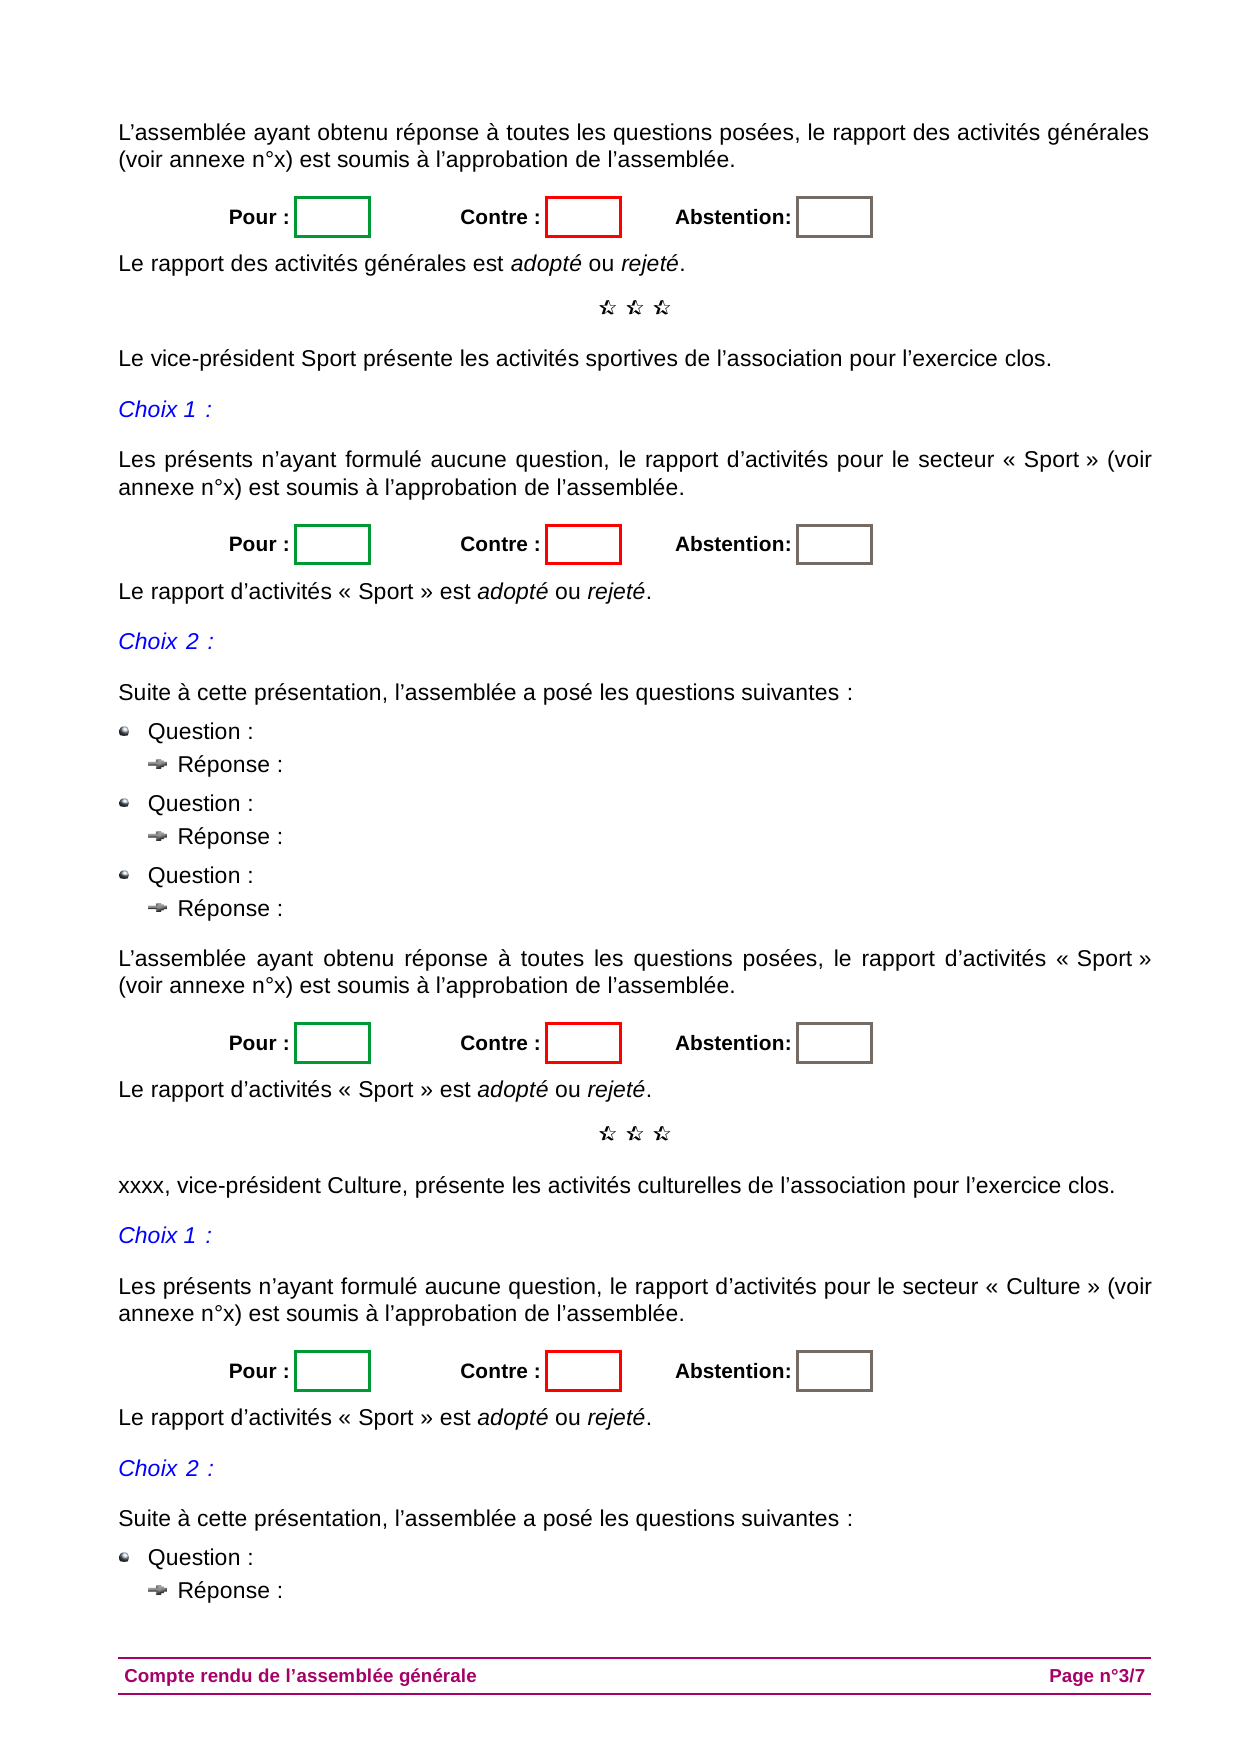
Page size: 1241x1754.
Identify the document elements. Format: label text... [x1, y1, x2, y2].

text Suite à cette présentation, l’assemblée a posé les questions suivantes : [118, 1505, 1152, 1532]
table_header [297, 1353, 368, 1389]
text Le rapport des activités générales est adopté ou rejeté. [118, 249, 1152, 276]
table_header Contre : [371, 1022, 545, 1061]
picture [119, 726, 129, 736]
list Question : [118, 1544, 1152, 1571]
table_header [297, 1025, 368, 1061]
text  [118, 300, 1152, 321]
text Choix 2 : [118, 628, 1152, 655]
table_header [799, 1025, 870, 1061]
text Le vice-président Sport présente les activités sportives de l’association pour l’exercice clos. [118, 344, 1152, 372]
picture [119, 870, 129, 879]
table_header [548, 527, 619, 562]
table_header Pour : [118, 1350, 294, 1389]
picture [119, 1552, 129, 1562]
list Réponse : [148, 750, 1152, 777]
table_header Pour : [118, 196, 294, 234]
table_header [297, 527, 368, 562]
text Suite à cette présentation, l’assemblée a posé les questions suivantes : [118, 678, 1152, 705]
table_header [1063, 524, 1152, 562]
list Réponse : [148, 822, 1152, 849]
picture [148, 903, 167, 912]
table_header Abstention: [622, 1350, 796, 1389]
table_header Abstention: [622, 1022, 796, 1061]
table_header [1063, 1350, 1152, 1389]
table_header [548, 199, 619, 234]
table_header [873, 196, 1063, 234]
table_header [799, 1353, 870, 1389]
picture [119, 798, 129, 807]
table_header [1063, 1022, 1152, 1061]
picture [148, 831, 167, 841]
list Réponse : [148, 1577, 1152, 1604]
text Choix 1 : [118, 395, 1152, 422]
table_header [873, 1022, 1063, 1061]
table_header [873, 524, 1063, 562]
text xxxx, vice-président Culture, présente les activités culturelles de l’association pour l’exercice clos. [118, 1171, 1152, 1198]
table_header Abstention: [622, 196, 796, 234]
table_header [873, 1350, 1063, 1389]
table_header [548, 1353, 619, 1389]
table_header [297, 199, 368, 234]
text Le rapport d’activités « Sport » est adopté ou rejeté. [118, 1076, 1152, 1103]
table_header [799, 199, 870, 234]
text Le rapport d’activités « Sport » est adopté ou rejeté. [118, 1403, 1152, 1431]
text L’assemblée ayant obtenu réponse à toutes les questions posées, le rapport des activités générales (voir annexe n°x) est soumis à l’approbation de l’assemblée. [118, 118, 1152, 172]
table_header Contre : [371, 524, 545, 562]
table_header [1063, 196, 1152, 234]
text  [118, 1126, 1152, 1147]
table_header [548, 1025, 619, 1061]
text Le rapport d’activités « Sport » est adopté ou rejeté. [118, 577, 1152, 604]
list Question : [118, 789, 1152, 816]
table_header Contre : [371, 1350, 545, 1389]
text Les présents n’ayant formulé aucune question, le rapport d’activités pour le secteur « Culture » (voir annexe n°x) est soumis à l’approbation de l’assemblée. [118, 1272, 1152, 1326]
text Choix 2 : [118, 1454, 1152, 1481]
text Choix 1 : [118, 1222, 1152, 1249]
table_header Pour : [118, 1022, 294, 1061]
table_header Abstention: [622, 524, 796, 562]
text L’assemblée ayant obtenu réponse à toutes les questions posées, le rapport d’activités « Sport » (voir annexe n°x) est soumis à l’approbation de l’assemblée. [118, 944, 1152, 999]
list Réponse : [148, 894, 1152, 921]
table_header Pour : [118, 524, 294, 562]
list Question : [118, 861, 1152, 888]
picture [148, 759, 167, 769]
picture [148, 1585, 167, 1595]
table_header Contre : [371, 196, 545, 234]
table_header [799, 527, 870, 562]
text Les présents n’ayant formulé aucune question, le rapport d’activités pour le secteur « Sport » (voir annexe n°x) est soumis à l’approbation de l’assemblée. [118, 446, 1152, 500]
list Question : [118, 717, 1152, 744]
